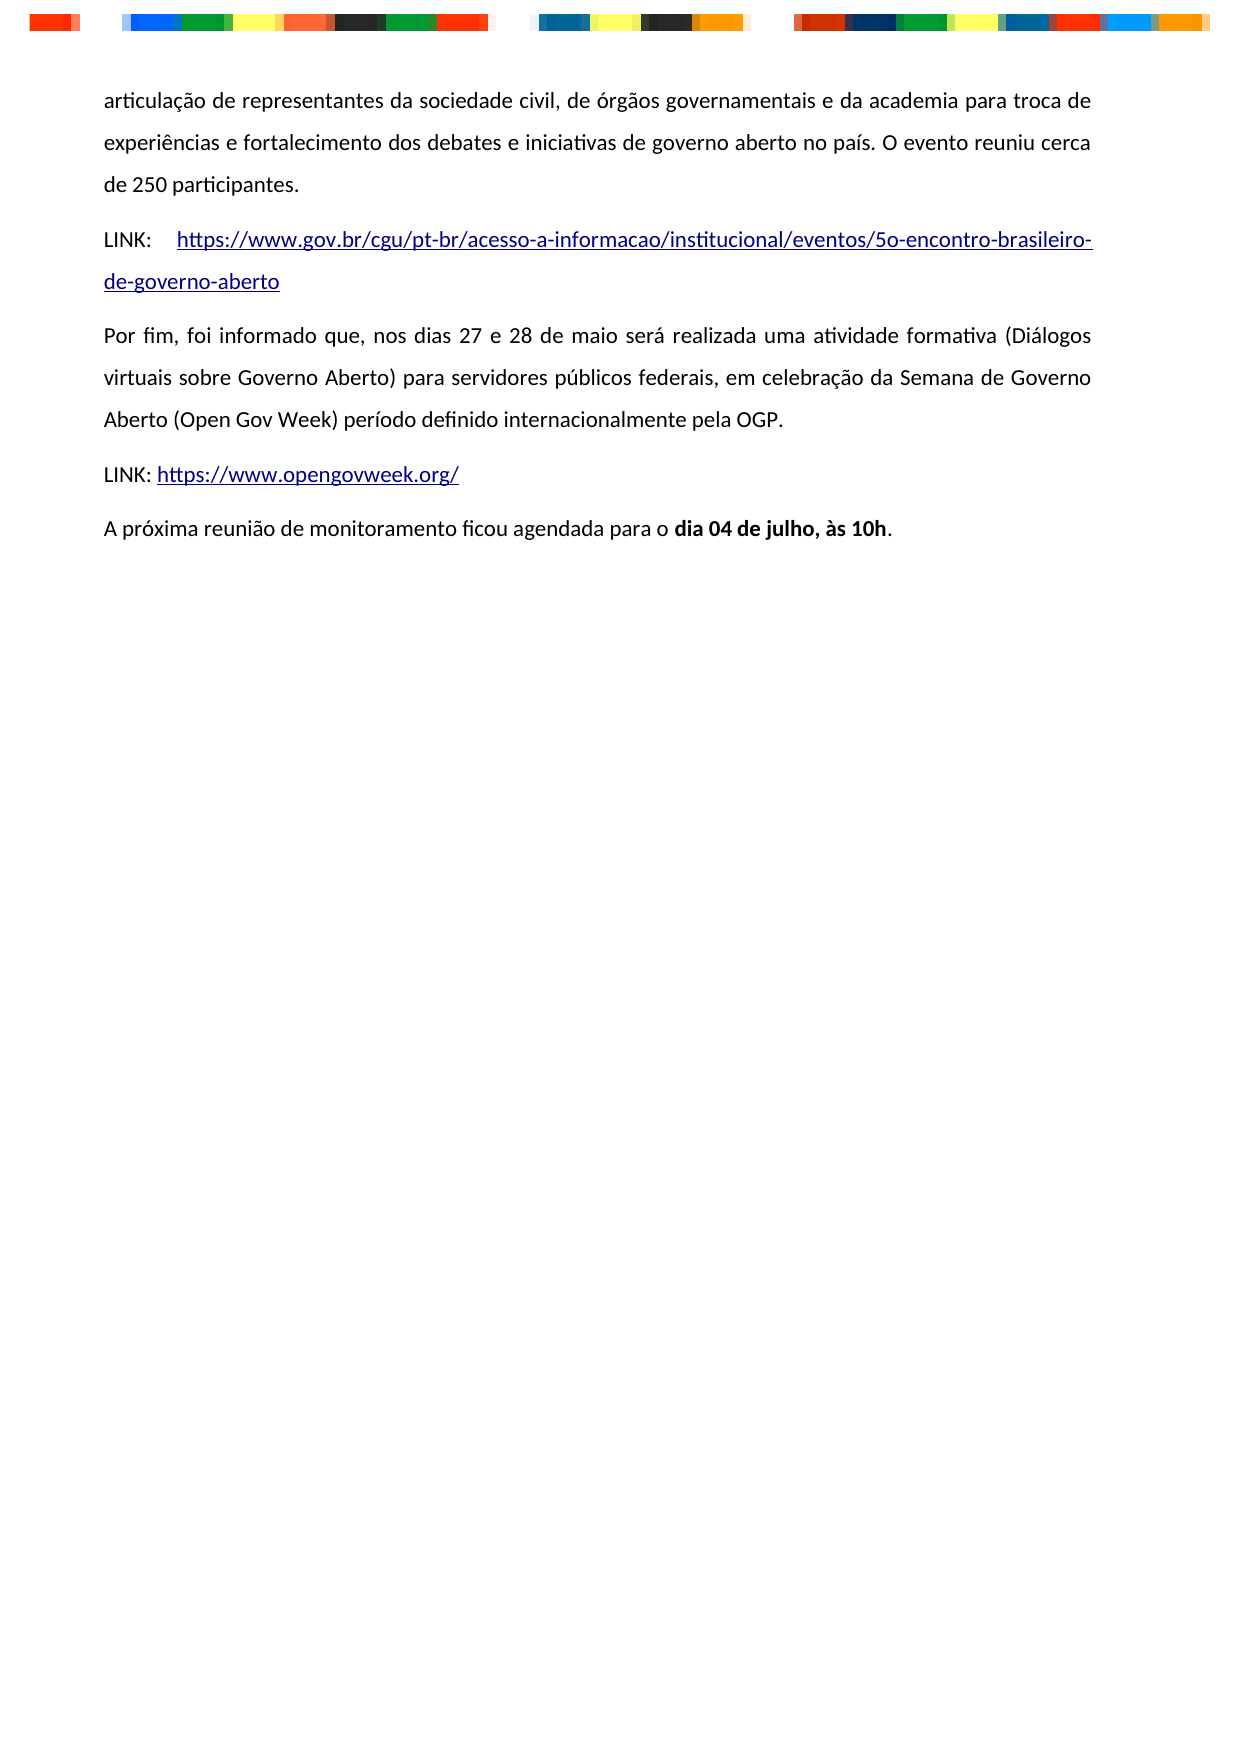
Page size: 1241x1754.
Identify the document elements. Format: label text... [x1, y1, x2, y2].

text Por fim, foi informado que, nos dias 27 e 28 de maio será realizada uma atividade formativa (Diálogos virtuais sobre Governo Aberto) para servidores públicos federais, em celebração da Semana de Governo Aberto (Open Gov Week) período definido internacionalmente pela OGP. [103, 321, 1093, 433]
text LINK: https://www.gov.br/cgu/pt-br/acesso-a-informacao/institucional/eventos/5o-encontro-brasileiro-de-governo-aberto [103, 225, 1093, 295]
text A próxima reunião de monitoramento ficou agendada para o dia 04 de julho, às 10h. [103, 514, 1093, 542]
text articulação de representantes da sociedade civil, de órgãos governamentais e da academia para troca de experiências e fortalecimento dos debates e iniciativas de governo aberto no país. O evento reuniu cerca de 250 participantes. [103, 86, 1093, 198]
text LINK: https://www.opengovweek.org/ [103, 460, 1093, 488]
